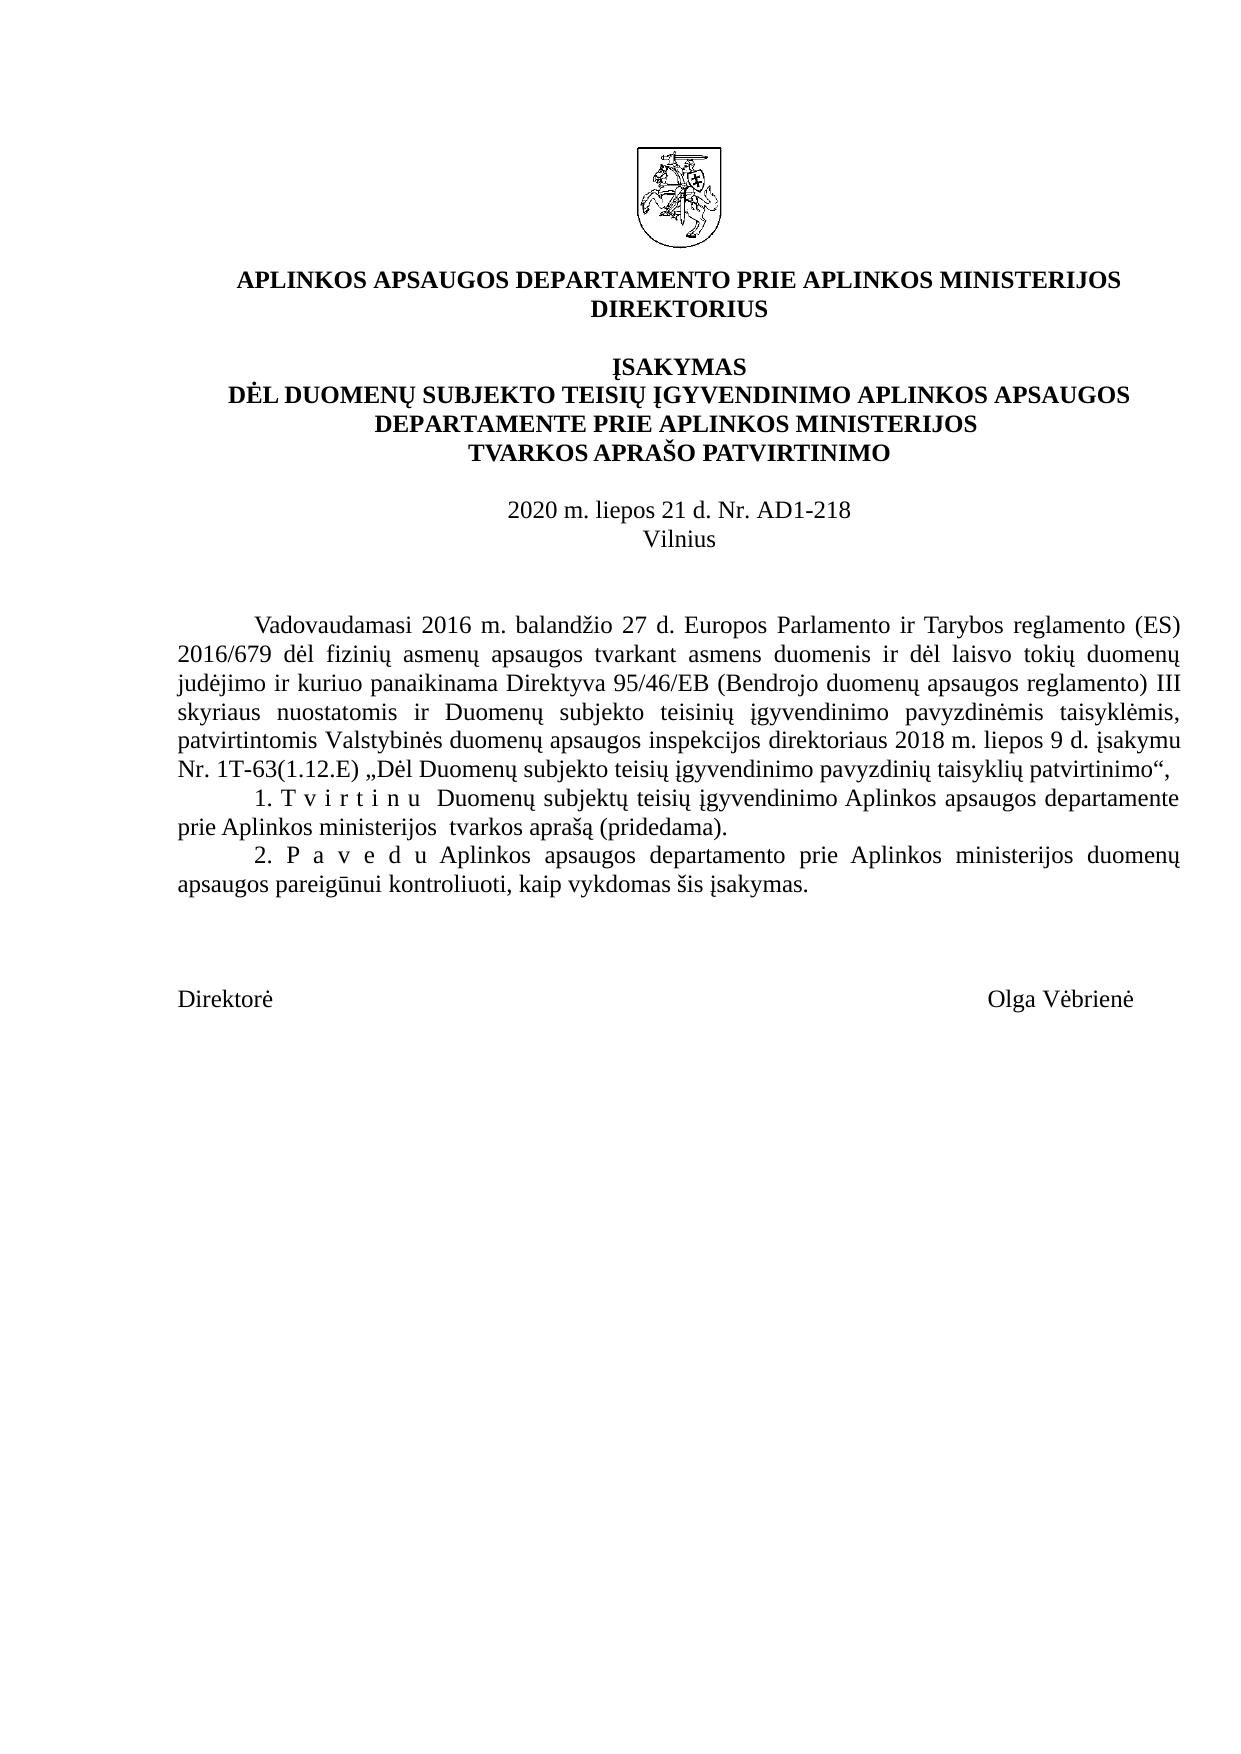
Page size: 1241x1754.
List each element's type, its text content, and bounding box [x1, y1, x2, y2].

text DĖL DUOMENŲ SUBJEKTO TEISIŲ ĮGYVENDINIMO APLINKOS APSAUGOS DEPARTAMENTE PRIE APLINKOS MINISTERIJOS [177, 381, 1181, 438]
text ĮSAKYMAS [177, 352, 1181, 381]
text Direktorė Olga Vėbrienė [177, 984, 1181, 1013]
text 1. T v i r t i n u Duomenų subjektų teisių įgyvendinimo Aplinkos apsaugos departamente prie Aplinkos ministerijos tvarkos aprašą (pridedama). [177, 783, 1181, 841]
text Vilnius [177, 524, 1181, 553]
text Vadovaudamasi 2016 m. balandžio 27 d. Europos Parlamento ir Tarybos reglamento (ES) 2016/679 dėl fizinių asmenų apsaugos tvarkant asmens duomenis ir dėl laisvo tokių duomenų judėjimo ir kuriuo panaikinama Direktyva 95/46/EB (Bendrojo duomenų apsaugos reglamento) III skyriaus nuostatomis ir Duomenų subjekto teisinių įgyvendinimo pavyzdinėmis taisyklėmis, patvirtintomis Valstybinės duomenų apsaugos inspekcijos direktoriaus 2018 m. liepos 9 d. įsakymu Nr. 1T-63(1.12.E) „Dėl Duomenų subjekto teisių įgyvendinimo pavyzdinių taisyklių patvirtinimo“, [177, 611, 1181, 783]
text APLINKOS APSAUGOS DEPARTAMENTO PRIE APLINKOS MINISTERIJOS DIREKTORIUS [177, 266, 1181, 323]
text 2020 m. liepos 21 d. Nr. AD1-218 [177, 496, 1181, 524]
text TVARKOS APRAŠO PATVIRTINIMO [177, 438, 1181, 467]
text 2. P a v e d u Aplinkos apsaugos departamento prie Aplinkos ministerijos duomenų apsaugos pareigūnui kontroliuoti, kaip vykdomas šis įsakymas. [177, 841, 1181, 898]
